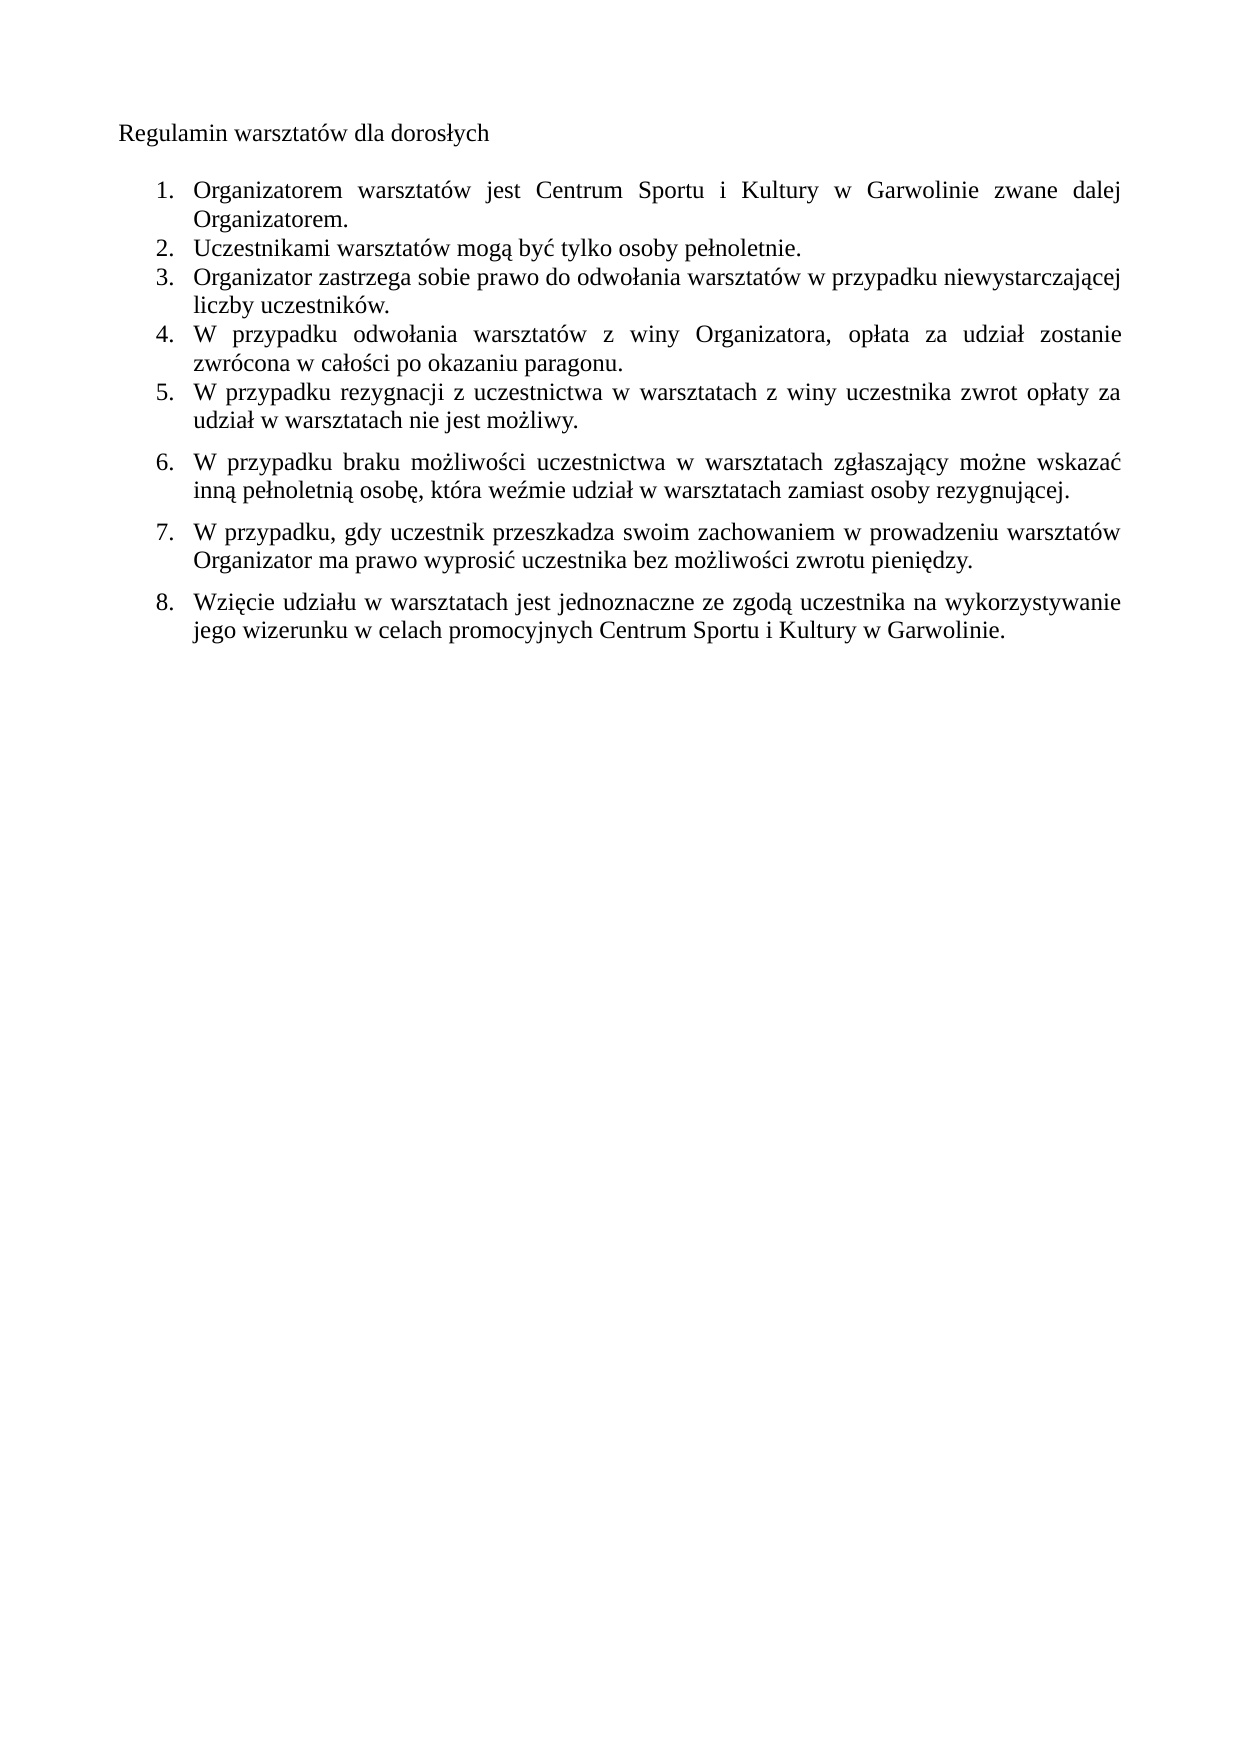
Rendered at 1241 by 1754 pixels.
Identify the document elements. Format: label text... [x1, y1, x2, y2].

list Organizator zastrzega sobie prawo do odwołania warsztatów w przypadku niewystarczającej liczby uczestników. [156, 262, 1122, 319]
text Regulamin warsztatów dla dorosłych [118, 118, 1122, 147]
list W przypadku rezygnacji z uczestnictwa w warsztatach z winy uczestnika zwrot opłaty za udział w warsztatach nie jest możliwy. [156, 377, 1122, 434]
list Organizatorem warsztatów jest Centrum Sportu i Kultury w Garwolinie zwane dalej Organizatorem. [156, 176, 1122, 233]
list W przypadku, gdy uczestnik przeszkadza swoim zachowaniem w prowadzeniu warsztatów Organizator ma prawo wyprosić uczestnika bez możliwości zwrotu pieniędzy. [156, 517, 1122, 574]
list Uczestnikami warsztatów mogą być tylko osoby pełnoletnie. [156, 233, 1122, 262]
list Wzięcie udziału w warsztatach jest jednoznaczne ze zgodą uczestnika na wykorzystywanie jego wizerunku w celach promocyjnych Centrum Sportu i Kultury w Garwolinie. [156, 587, 1122, 644]
list W przypadku braku możliwości uczestnictwa w warsztatach zgłaszający możne wskazać inną pełnoletnią osobę, która weźmie udział w warsztatach zamiast osoby rezygnującej. [156, 447, 1122, 504]
list W przypadku odwołania warsztatów z winy Organizatora, opłata za udział zostanie zwrócona w całości po okazaniu paragonu. [156, 319, 1122, 377]
